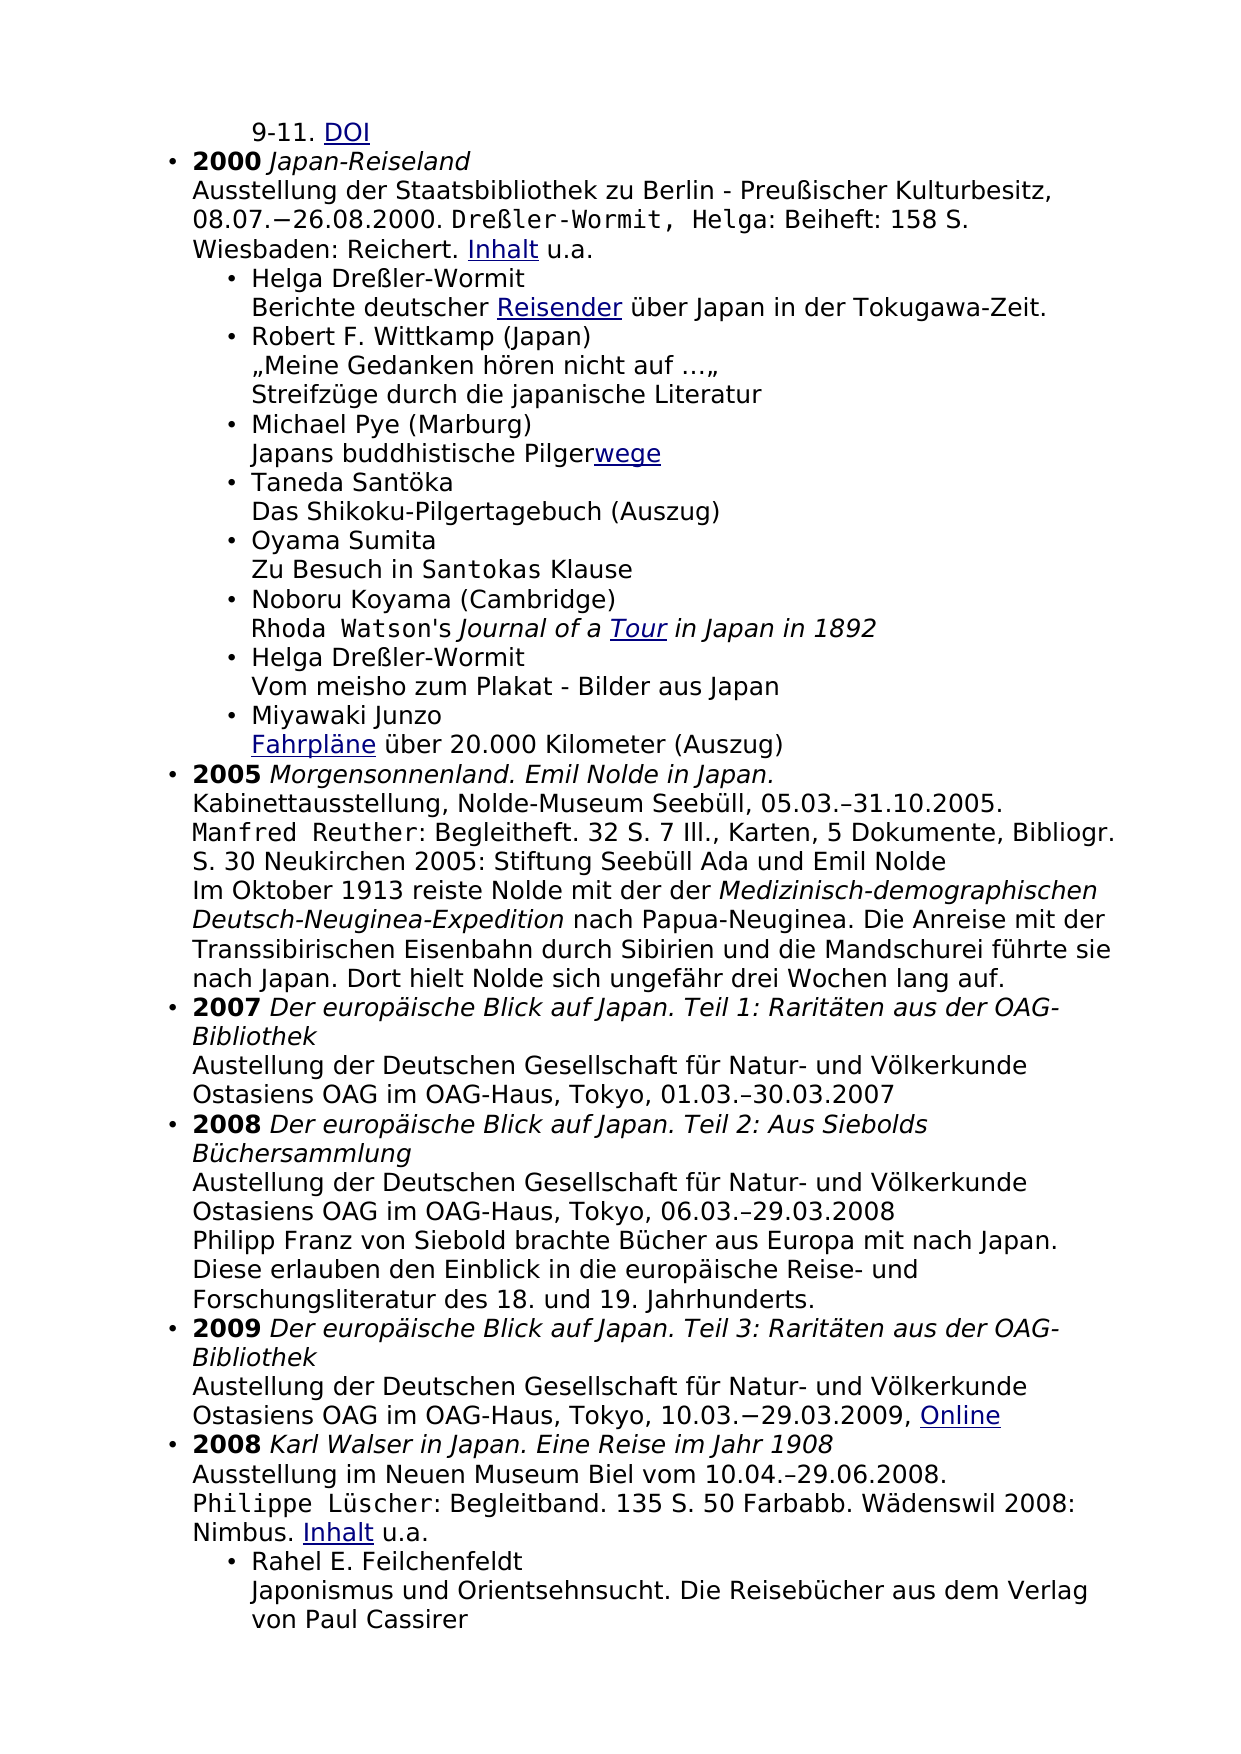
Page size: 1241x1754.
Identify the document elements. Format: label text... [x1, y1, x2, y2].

list 2009 Der europäische Blick auf Japan. Teil 3: Raritäten aus der OAG-Bibliothek Austellung der Deutschen Gesellschaft für Natur- und Völkerkunde Ostasiens OAG im OAG-Haus, Tokyo, 10.03.−29.03.2009, Online [177, 1314, 1122, 1431]
list Taneda Santöka Das Shikoku-Pilgertagebuch (Auszug) [236, 468, 1122, 526]
list Helga Dreßler-Wormit Berichte deutscher Reisender über Japan in der Tokugawa-Zeit. [236, 264, 1122, 322]
list Noboru Koyama (Cambridge) Rhoda Watson's Journal of a Tour in Japan in 1892 [236, 585, 1122, 643]
list Michael Pye (Marburg) Japans buddhistische Pilgerwege [236, 410, 1122, 468]
list Helga Dreßler-Wormit Vom meisho zum Plakat - Bilder aus Japan [236, 643, 1122, 701]
list 2007 Der europäische Blick auf Japan. Teil 1: Raritäten aus der OAG-Bibliothek Austellung der Deutschen Gesellschaft für Natur- und Völkerkunde Ostasiens OAG im OAG-Haus, Tokyo, 01.03.–30.03.2007 [177, 993, 1122, 1110]
list 9-11. DOI [236, 118, 1122, 147]
list 2008 Der europäische Blick auf Japan. Teil 2: Aus Siebolds Büchersammlung Austellung der Deutschen Gesellschaft für Natur- und Völkerkunde Ostasiens OAG im OAG-Haus, Tokyo, 06.03.–29.03.2008 Philipp Franz von Siebold brachte Bücher aus Europa mit nach Japan. Diese erlauben den Einblick in die europäische Reise- und Forschungsliteratur des 18. und 19. Jahrhunderts. [177, 1110, 1122, 1314]
list 2008 Karl Walser in Japan. Eine Reise im Jahr 1908 Ausstellung im Neuen Museum Biel vom 10.04.–29.06.2008. Philippe Lüscher: Begleitband. 135 S. 50 Farbabb. Wädenswil 2008: Nimbus. Inhalt u.a. [177, 1431, 1122, 1547]
list 2000 Japan-Reiseland Ausstellung der Staatsbibliothek zu Berlin - Preußischer Kulturbesitz, 08.07.−26.08.2000. Dreßler-Wormit, Helga: Beiheft: 158 S. Wiesbaden: Reichert. Inhalt u.a. [177, 147, 1122, 264]
list 2005 Morgensonnenland. Emil Nolde in Japan. Kabinettausstellung, Nolde-Museum Seebüll, 05.03.–31.10.2005. Manfred Reuther: Begleitheft. 32 S. 7 Ill., Karten, 5 Dokumente, Bibliogr. S. 30 Neukirchen 2005: Stiftung Seebüll Ada und Emil Nolde Im Oktober 1913 reiste Nolde mit der der Medizinisch-demographischen Deutsch-Neuginea-Expedition nach Papua-Neuginea. Die Anreise mit der Transsibirischen Eisenbahn durch Sibirien und die Mandschurei führte sie nach Japan. Dort hielt Nolde sich ungefähr drei Wochen lang auf. [177, 760, 1122, 993]
list Oyama Sumita Zu Besuch in Santokas Klause [236, 526, 1122, 585]
list Miyawaki Junzo Fahrpläne über 20.000 Kilometer (Auszug) [236, 701, 1122, 760]
list Robert F. Wittkamp (Japan) „Meine Gedanken hören nicht auf …„ Streifzüge durch die japanische Literatur [236, 322, 1122, 410]
list Rahel E. Feilchenfeldt Japonismus und Orientsehnsucht. Die Reisebücher aus dem Verlag von Paul Cassirer [236, 1547, 1122, 1635]
